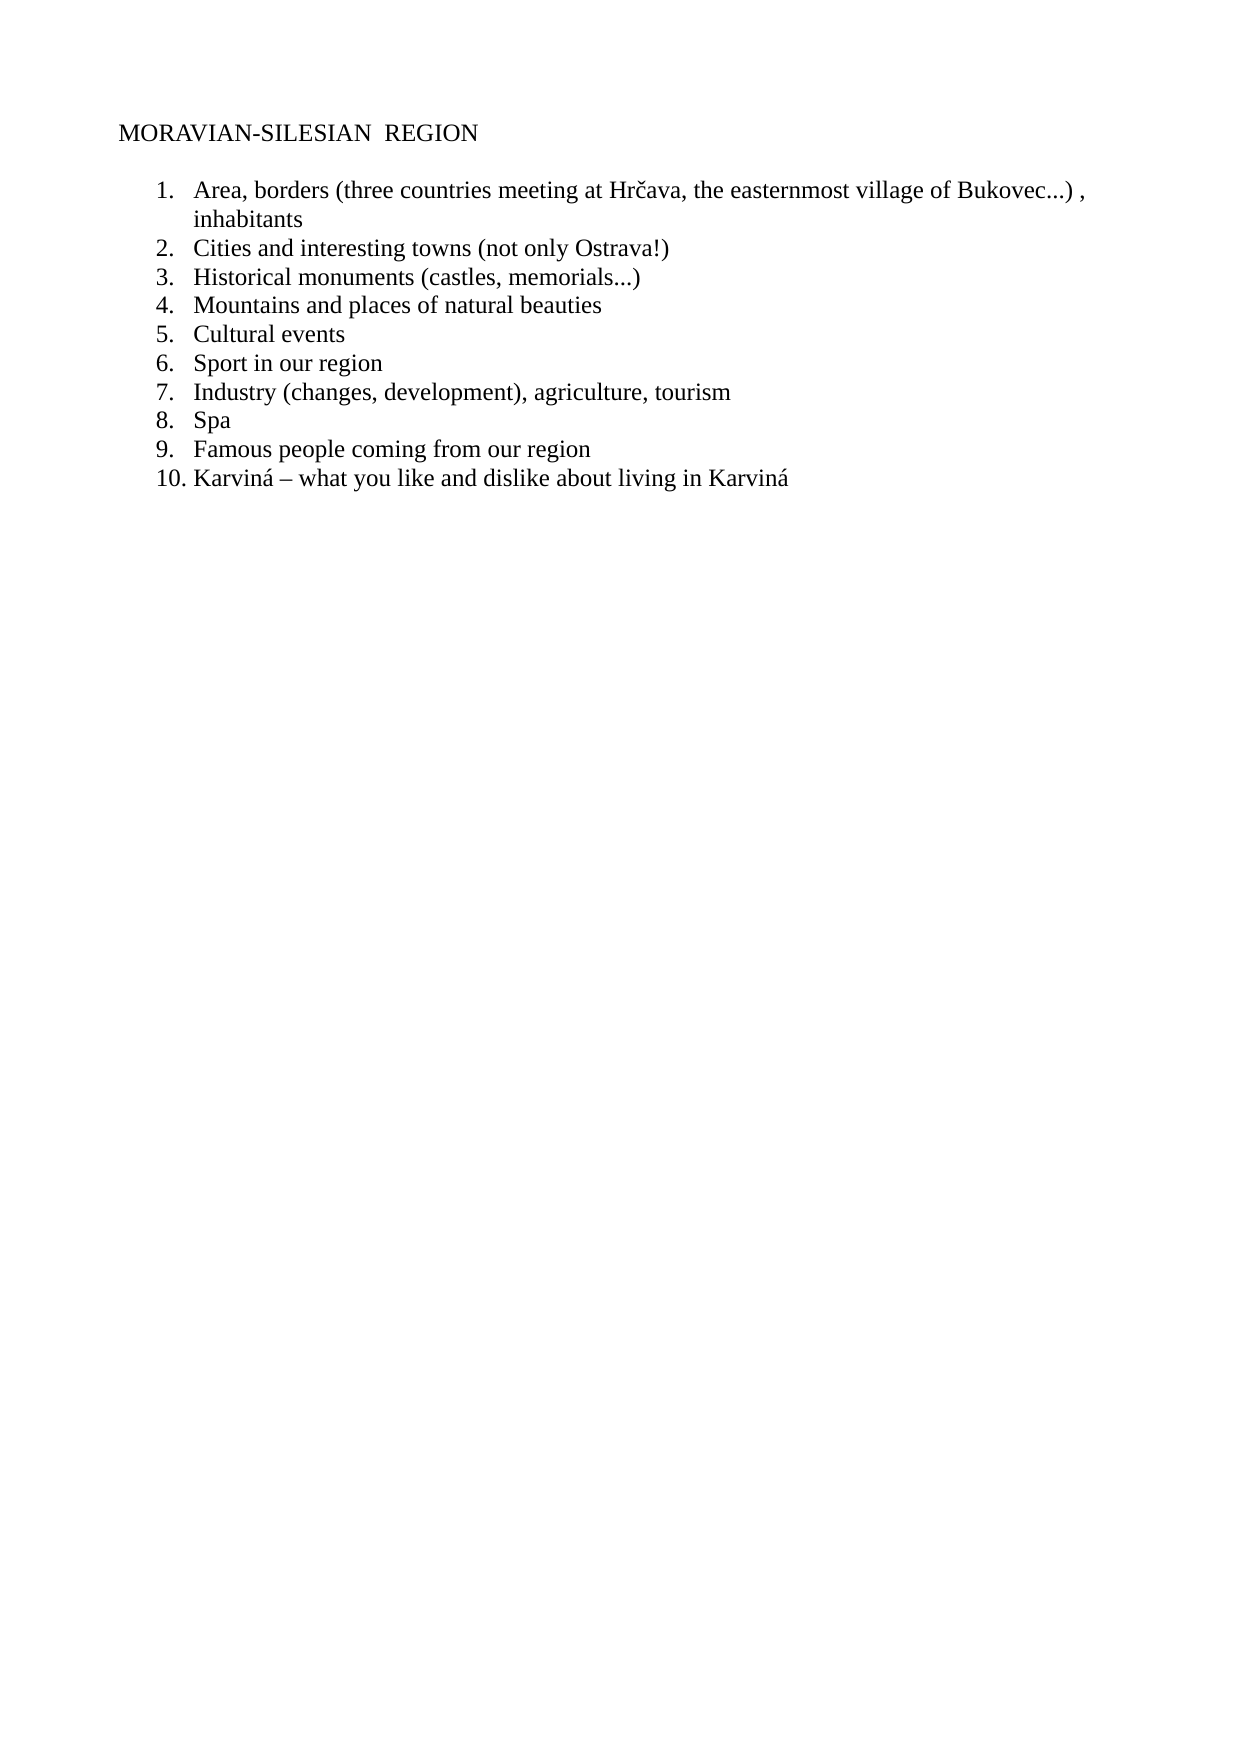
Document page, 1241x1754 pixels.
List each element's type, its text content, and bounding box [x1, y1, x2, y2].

list Karviná – what you like and dislike about living in Karviná [156, 463, 1122, 492]
list Mountains and places of natural beauties [156, 291, 1122, 319]
list Cities and interesting towns (not only Ostrava!) [156, 233, 1122, 262]
list Sport in our region [156, 348, 1122, 377]
list Historical monuments (castles, memorials...) [156, 262, 1122, 291]
list Famous people coming from our region [156, 434, 1122, 463]
list Area, borders (three countries meeting at Hrčava, the easternmost village of Bukovec...) , inhabitants [156, 176, 1122, 233]
list Industry (changes, development), agriculture, tourism [156, 377, 1122, 406]
list Spa [156, 406, 1122, 434]
list Cultural events [156, 319, 1122, 348]
text MORAVIAN-SILESIAN REGION [118, 118, 1122, 147]
